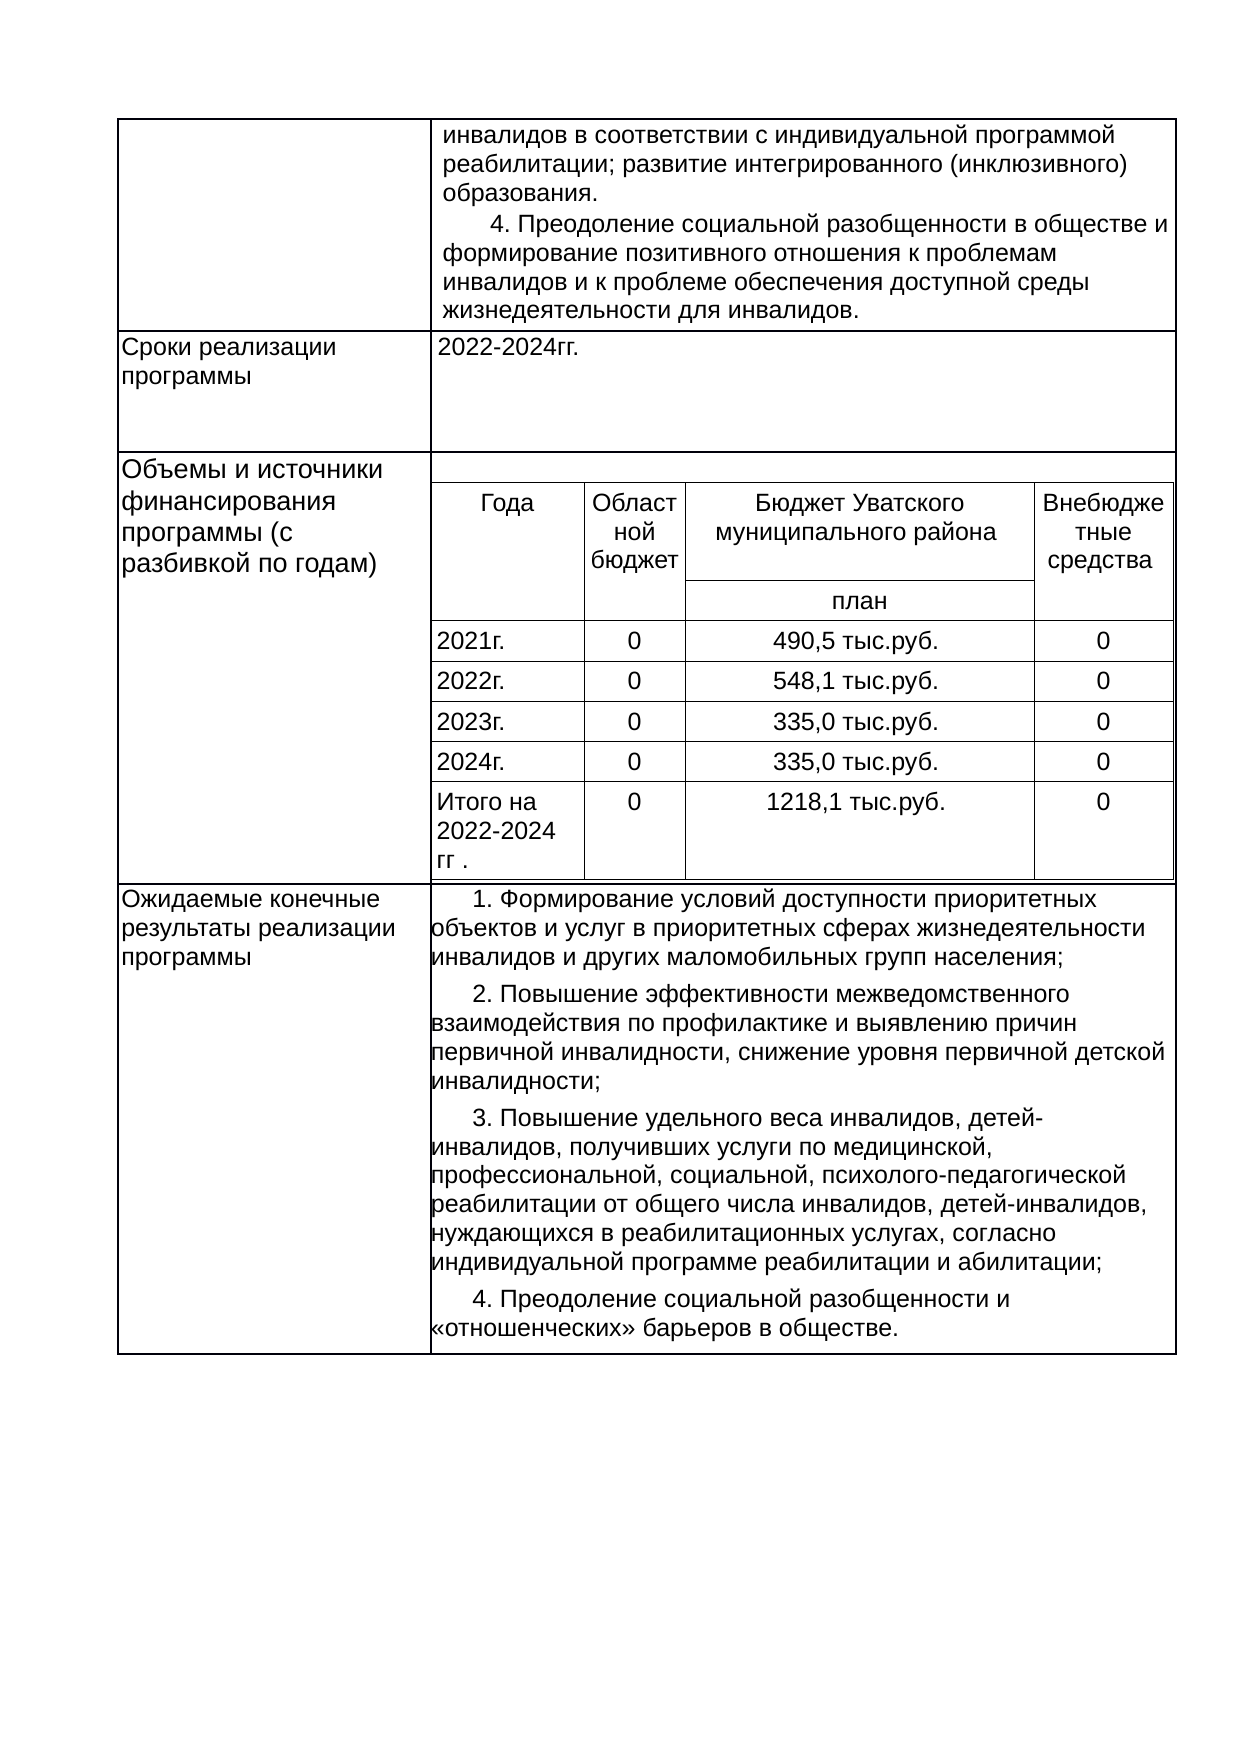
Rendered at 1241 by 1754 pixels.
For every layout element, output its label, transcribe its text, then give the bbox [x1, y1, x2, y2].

table_header Года [432, 483, 584, 620]
table_cell инвалидов в соответствии с индивидуальной программой реабилитации; развитие интегрированного (инклюзивного) образования. 4. Преодоление социальной разобщенности в обществе и формирование позитивного отношения к проблемам инвалидов и к проблеме обеспечения доступной среды жизнедеятельности для инвалидов. [432, 120, 1175, 330]
table_cell [119, 120, 430, 330]
table_cell 0 [585, 662, 685, 701]
table_cell 548,1 тыс.руб. [686, 662, 1034, 701]
table_header Бюджет Уватского муниципального района [686, 483, 1034, 580]
table_cell 2021г. [432, 621, 584, 661]
table_cell 0 [585, 782, 685, 879]
table_cell 335,0 тыс.руб. [686, 702, 1034, 741]
table_cell 0 [1035, 621, 1173, 661]
table_cell 0 [585, 621, 685, 661]
table_header Внебюджетные средства [1035, 483, 1173, 620]
table_cell 0 [585, 702, 685, 741]
table_cell 1218,1 тыс.руб. [686, 782, 1034, 879]
table_cell 1. Формирование условий доступности приоритетных объектов и услуг в приоритетных сферах жизнедеятельности инвалидов и других маломобильных групп населения; 2. Повышение эффективности межведомственного взаимодействия по профилактике и выявлению причин первичной инвалидности, снижение уровня первичной детской инвалидности; 3. Повышение удельного веса инвалидов, детей-инвалидов, получивших услуги по медицинской, профессиональной, социальной, психолого-педагогической реабилитации от общего числа инвалидов, детей-инвалидов, нуждающихся в реабилитационных услугах, согласно индивидуальной программе реабилитации и абилитации; 4. Преодоление социальной разобщенности и «отношенческих» барьеров в обществе. [432, 885, 1175, 1353]
table_cell 2022-2024гг. [432, 332, 1175, 451]
table_cell [432, 453, 1175, 882]
table_cell 0 [1035, 782, 1173, 879]
table_header Областной бюджет [585, 483, 685, 620]
table_cell 0 [585, 742, 685, 781]
table_cell 490,5 тыс.руб. [686, 621, 1034, 661]
table_cell Итого на 2022-2024 гг . [432, 782, 584, 879]
table_cell план [686, 581, 1034, 620]
table_cell 335,0 тыс.руб. [686, 742, 1034, 781]
table_cell 0 [1035, 662, 1173, 701]
table_cell 2023г. [432, 702, 584, 741]
table_cell Ожидаемые конечные результаты реализации программы [119, 885, 430, 1353]
table_cell Сроки реализации программы [119, 332, 430, 451]
table_cell 2024г. [432, 742, 584, 781]
table_cell 0 [1035, 742, 1173, 781]
table_cell 0 [1035, 702, 1173, 741]
table_cell 2022г. [432, 662, 584, 701]
table_cell Объемы и источники финансирования программы (с разбивкой по годам) [119, 453, 430, 882]
